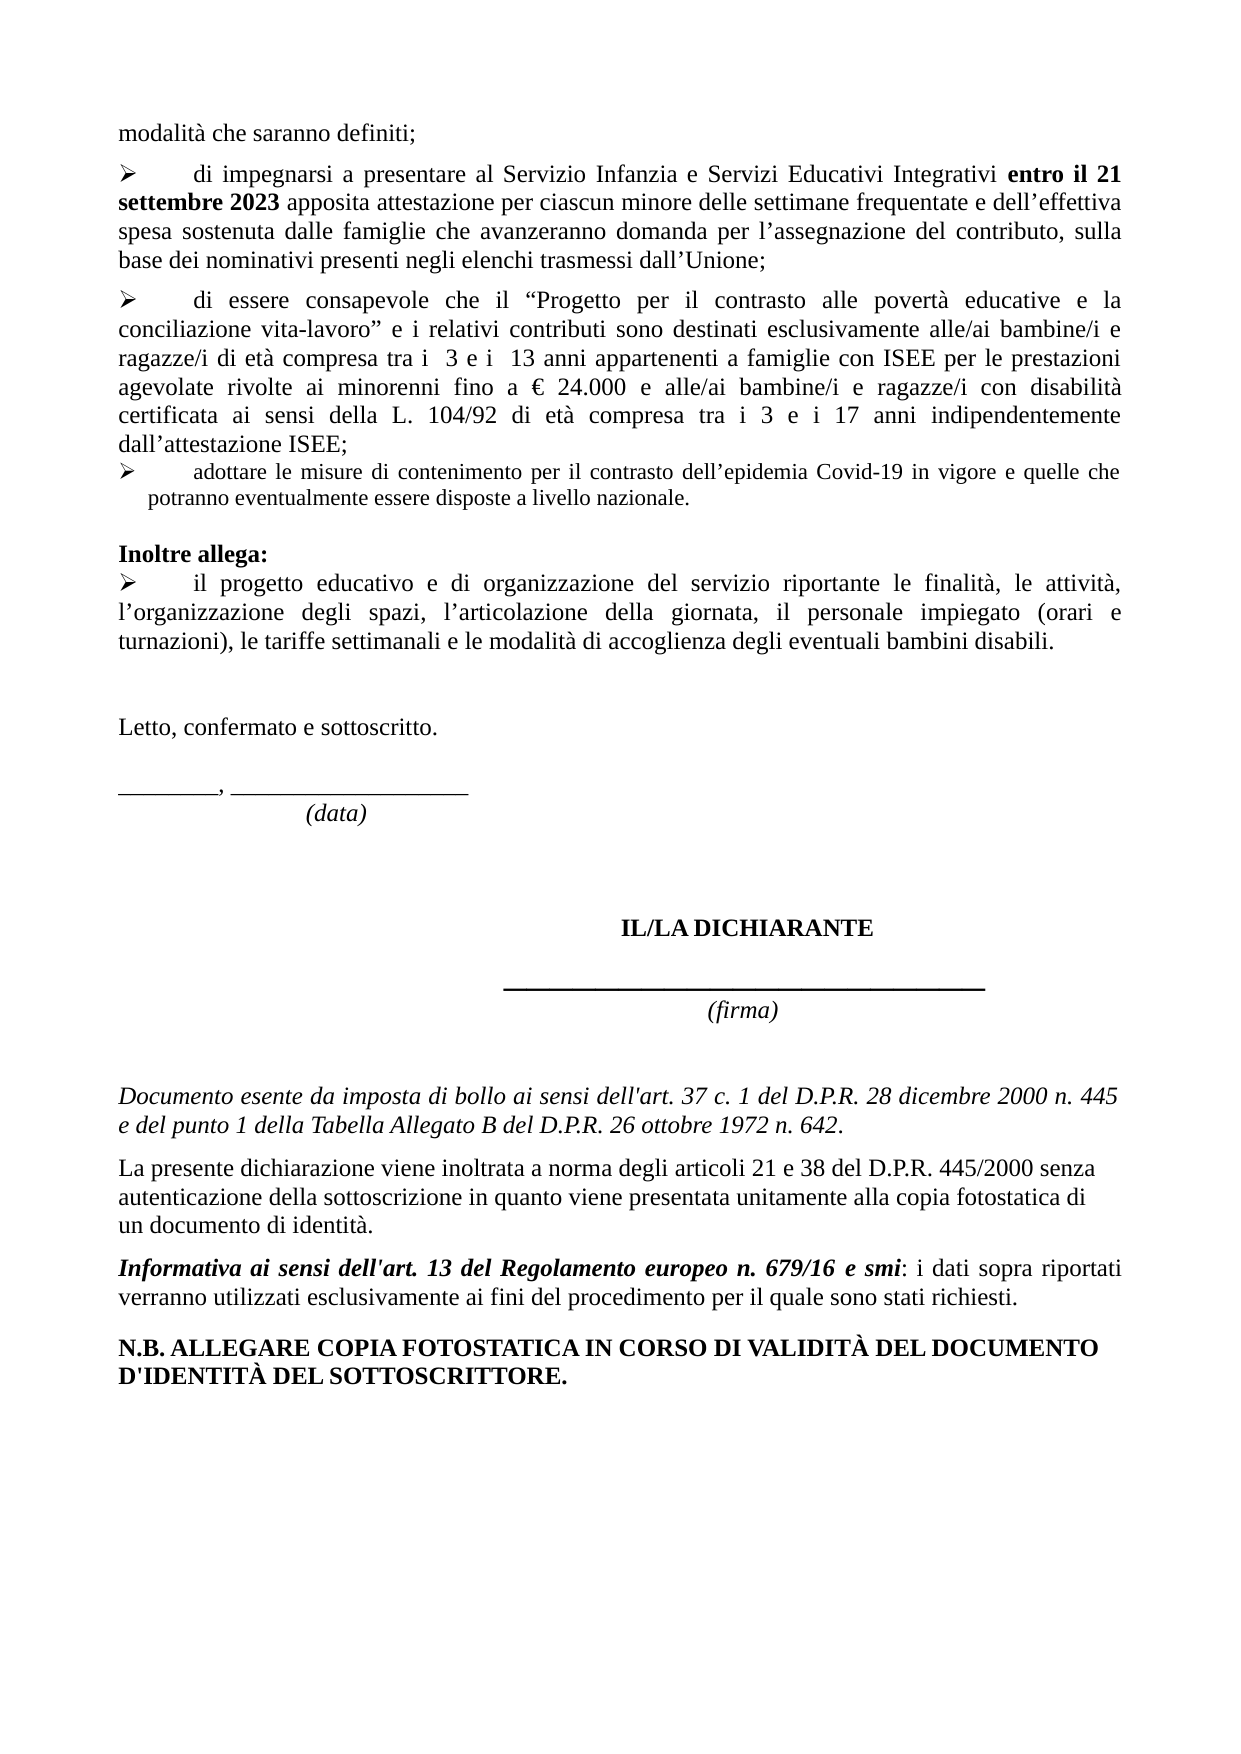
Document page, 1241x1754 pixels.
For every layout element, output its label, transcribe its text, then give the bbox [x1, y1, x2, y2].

text D'IDENTITÀ DEL SOTTOSCRITTORE. [118, 1361, 1122, 1390]
text ________, ___________________ [118, 769, 1122, 798]
text N.B. ALLEGARE COPIA FOTOSTATICA IN CORSO DI VALIDITÀ DEL DOCUMENTO [118, 1333, 1122, 1361]
text La presente dichiarazione viene inoltrata a norma degli articoli 21 e 38 del D.P.R. 445/2000 senza [118, 1153, 1122, 1182]
list di essere consapevole che il “Progetto per il contrasto alle povertà educative e la conciliazione vita-lavoro” e i relativi contributi sono destinati esclusivamente alle/ai bambine/i e ragazze/i di età compresa tra i 3 e i 13 anni appartenenti a famiglie con ISEE per le prestazioni agevolate rivolte ai minorenni fino a € 24.000 e alle/ai bambine/i e ragazze/i con disabilità certificata ai sensi della L. 104/92 di età compresa tra i 3 e i 17 anni indipendentemente dall’attestazione ISEE; [118, 286, 1122, 458]
text autenticazione della sottoscrizione in quanto viene presentata unitamente alla copia fotostatica di [118, 1182, 1122, 1210]
text _____________________ [366, 942, 1122, 995]
text Inoltre allega: [118, 539, 1122, 568]
text IL/LA DICHIARANTE [366, 913, 1122, 942]
list modalità che saranno definiti; [118, 118, 1122, 147]
text un documento di identità. [118, 1210, 1122, 1239]
text (data) [118, 798, 1122, 827]
list di impegnarsi a presentare al Servizio Infanzia e Servizi Educativi Integrativi entro il 21 settembre 2023 apposita attestazione per ciascun minore delle settimane frequentate e dell’effettiva spesa sostenuta dalle famiglie che avanzeranno domanda per l’assegnazione del contributo, sulla base dei nominativi presenti negli elenchi trasmessi dall’Unione; [118, 159, 1122, 274]
text Letto, confermato e sottoscritto. [118, 712, 1122, 741]
text (firma) [366, 995, 1122, 1023]
list adottare le misure di contenimento per il contrasto dell’epidemia Covid-19 in vigore e quelle che potranno eventualmente essere disposte a livello nazionale. [118, 458, 1122, 511]
text Documento esente da imposta di bollo ai sensi dell'art. 37 c. 1 del D.P.R. 28 dicembre 2000 n. 445 e del punto 1 della Tabella Allegato B del D.P.R. 26 ottobre 1972 n. 642. [118, 1081, 1122, 1138]
text Informativa ai sensi dell'art. 13 del Regolamento europeo n. 679/16 e smi: i dati sopra riportati verranno utilizzati esclusivamente ai fini del procedimento per il quale sono stati richiesti. [118, 1253, 1122, 1311]
list il progetto educativo e di organizzazione del servizio riportante le finalità, le attività, l’organizzazione degli spazi, l’articolazione della giornata, il personale impiegato (orari e turnazioni), le tariffe settimanali e le modalità di accoglienza degli eventuali bambini disabili. [118, 568, 1122, 654]
